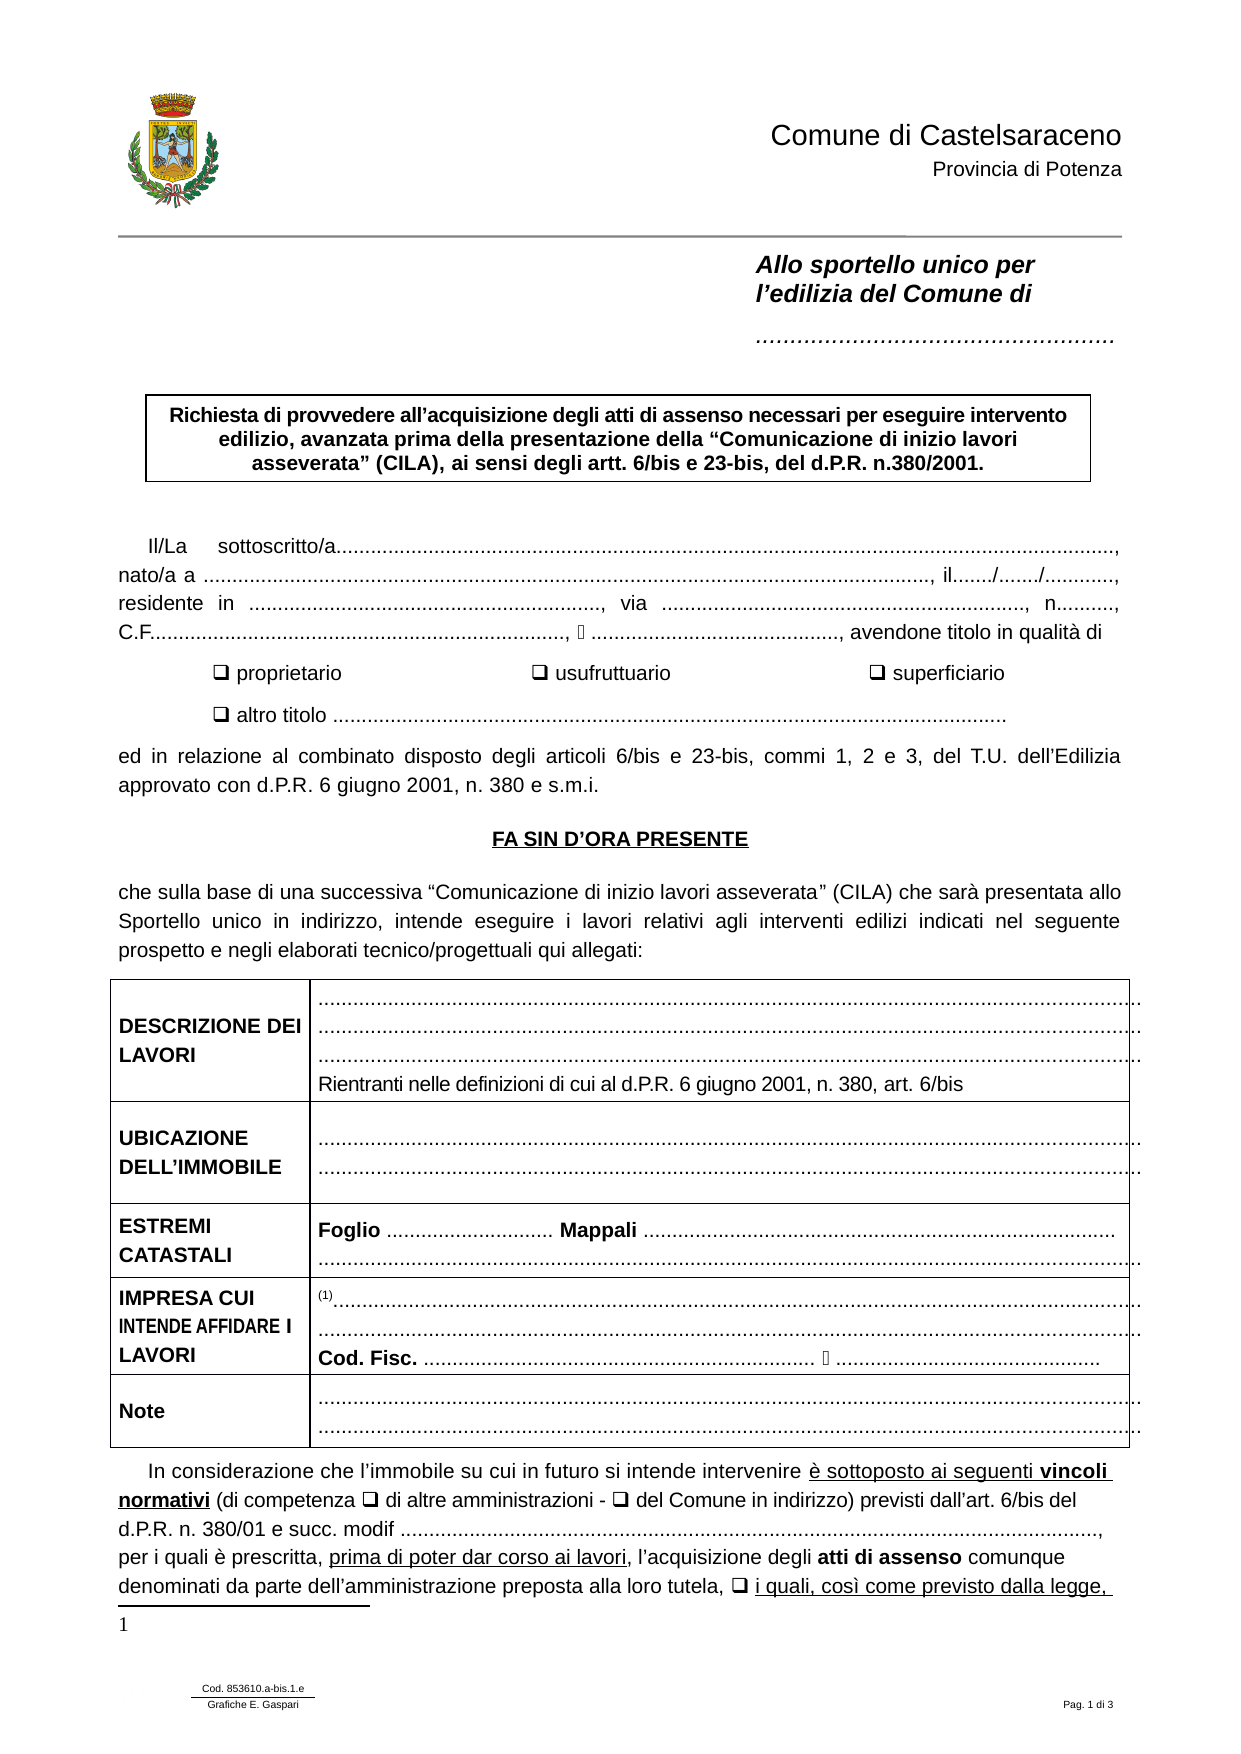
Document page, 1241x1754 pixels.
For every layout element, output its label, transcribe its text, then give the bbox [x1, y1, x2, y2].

table_header Rientranti nelle definizioni di cui al d.P.R. 6 giugno 2001, n. 380, art. 6/bis [311, 980, 1129, 1101]
text Il/La sottoscritto/a......................................................................................................................................., nato/a a .............................................................................................................................., il......./......./............, residente in ............................................................., via ..............................................................., n.........., C.F........................................................................,  ..........................................., avendone titolo in qualità di [118, 387, 1122, 644]
table_cell Foglio ............................. Mappali .................................................................................. [311, 1204, 1129, 1277]
text Allo sportello unico per l’edilizia del Comune di [756, 250, 1122, 308]
table_cell UBICAZIONE DELL’IMMOBILE [111, 1102, 309, 1203]
text Provincia di Potenza [224, 157, 1122, 181]
table_cell ESTREMI CATASTALI [111, 1204, 309, 1277]
text Comune di Castelsaraceno [224, 118, 1122, 152]
table_header DESCRIZIONE DEI LAVORI [111, 980, 309, 1101]
table_cell Note [111, 1375, 309, 1447]
table_cell [311, 1102, 1129, 1203]
text FA SIN D’ORA PRESENTE [118, 826, 1122, 850]
text .................................................... [756, 320, 1122, 349]
text ed in relazione al combinato disposto degli articoli 6/bis e 23-bis, commi 1, 2 e 3, del T.U. dell’Edilizia approvato con d.P.R. 6 giugno 2001, n. 380 e s.m.i. [118, 744, 1122, 797]
text  proprietario  usufruttuario  superficiario [118, 661, 1122, 685]
text  altro titolo ..................................................................................................................... [118, 703, 1122, 727]
table_cell IMPRESA CUI INTENDE AFFIDARE I LAVORI [111, 1278, 309, 1374]
text che sulla base di una successiva “Comunicazione di inizio lavori asseverata” (CILA) che sarà presentata allo Sportello unico in indirizzo, intende eseguire i lavori relativi agli interventi edilizi indicati nel seguente prospetto e negli elaborati tecnico/progettuali qui allegati: [118, 880, 1122, 962]
table_cell [311, 1375, 1129, 1447]
text In considerazione che l’immobile su cui in futuro si intende intervenire è sottoposto ai seguenti vincoli normativi (di competenza  di altre amministrazioni -  del Comune in indirizzo) previsti dall’art. 6/bis del d.P.R. n. 380/01 e succ. modif ........................................................................................................................., per i quali è prescritta, prima di poter dar corso ai lavori, l’acquisizione degli atti di assenso comunque denominati da parte dell’amministrazione preposta alla loro tutela,  i quali, così come previsto dalla legge, [118, 1459, 1122, 1598]
table_cell () Cod. Fisc. ....................................................................  .............................................. [311, 1278, 1129, 1374]
picture [122, 87, 224, 219]
